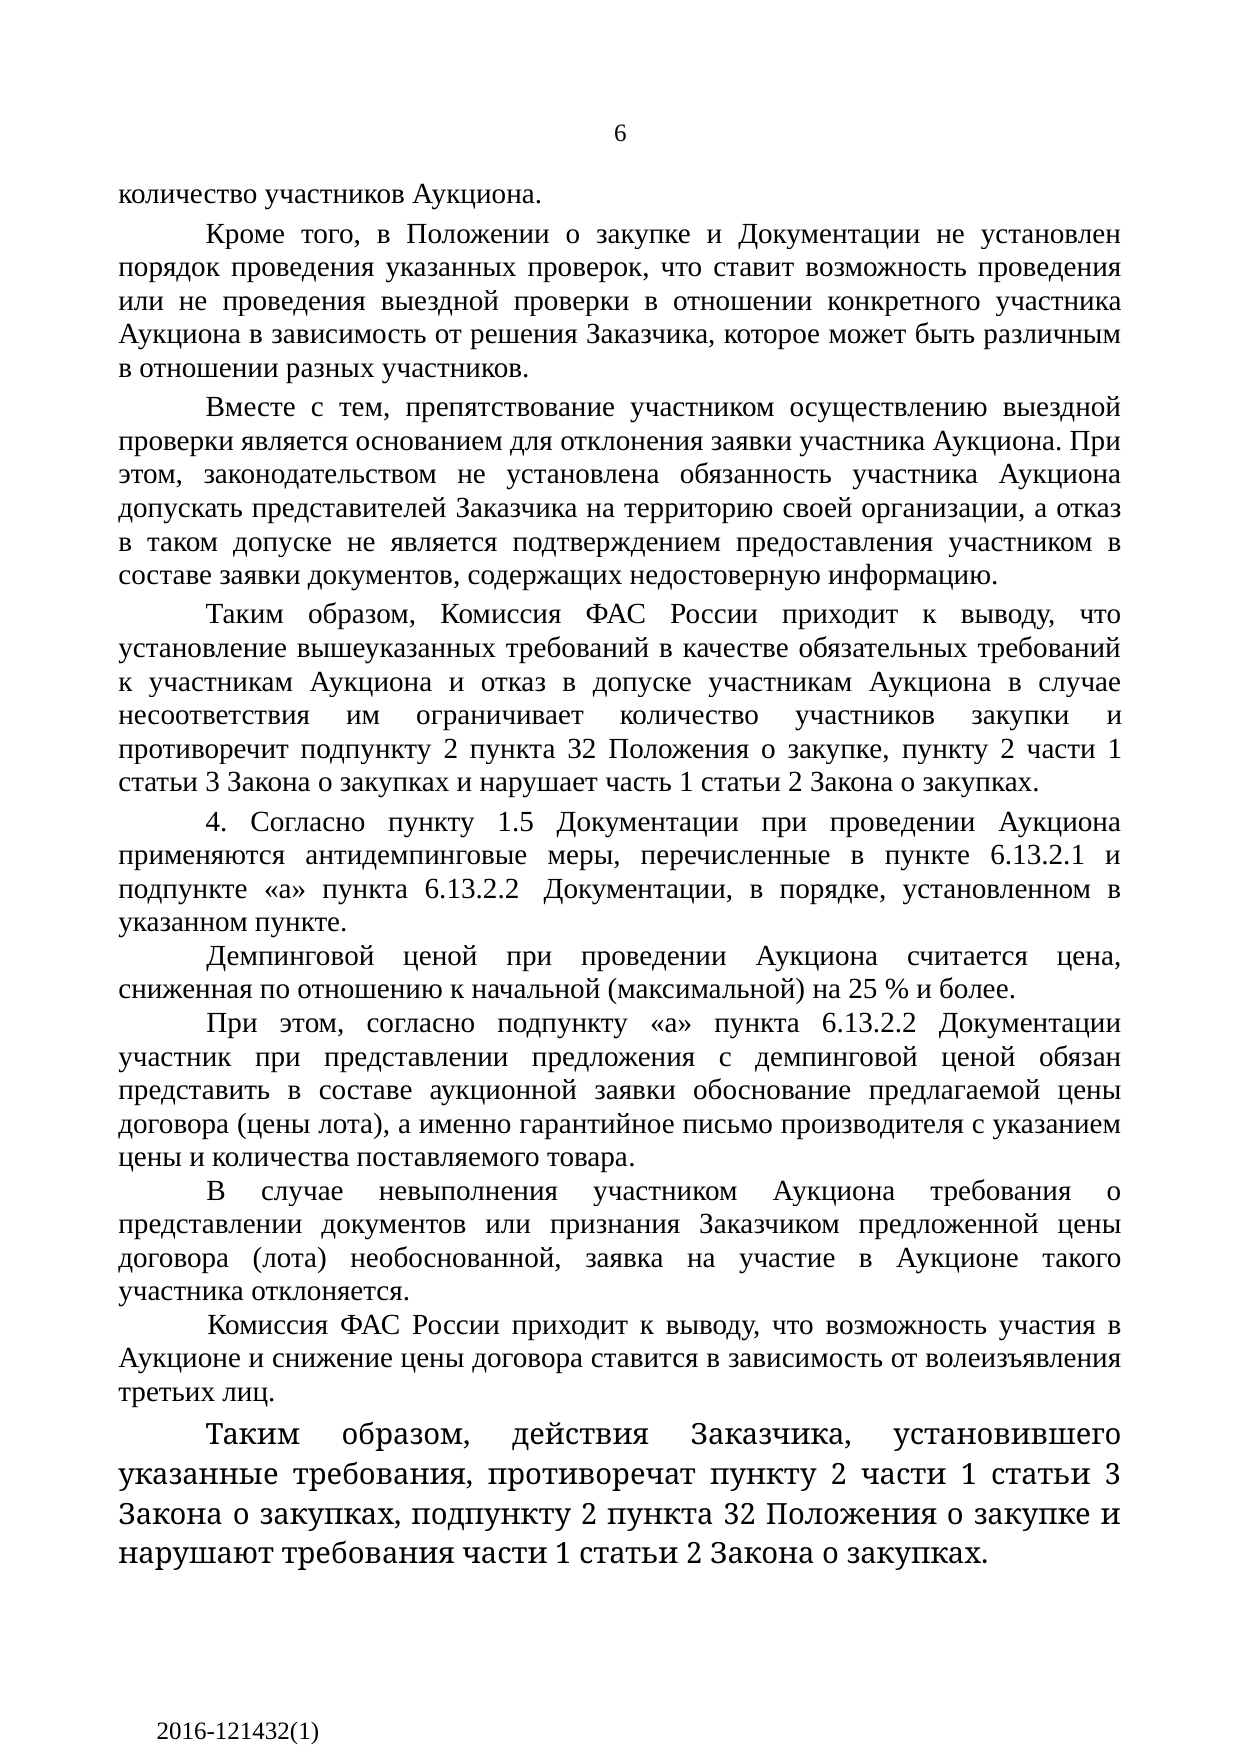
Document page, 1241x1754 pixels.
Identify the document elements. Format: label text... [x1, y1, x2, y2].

text Кроме того, в Положении о закупке и Документации не установлен порядок проведения указанных проверок, что ставит возможность проведения или не проведения выездной проверки в отношении конкретного участника Аукциона в зависимость от решения Заказчика, которое может быть различным в отношении разных участников. [118, 216, 1122, 383]
text количество участников Аукциона. [118, 176, 1122, 210]
text При этом, согласно подпункту «а» пункта 6.13.2.2 Документации участник при представлении предложения с демпинговой ценой обязан представить в составе аукционной заявки обоснование предлагаемой цены договора (цены лота), а именно гарантийное письмо производителя с указанием цены и количества поставляемого товара. [118, 1005, 1122, 1173]
text 4. Согласно пункту 1.5 Документации при проведении Аукциона применяются антидемпинговые меры, перечисленные в пункте 6.13.2.1 и подпункте «а» пункта 6.13.2.2 Документации, в порядке, установленном в указанном пункте. [118, 804, 1122, 938]
text В случае невыполнения участником Аукциона требования о представлении документов или признания Заказчиком предложенной цены договора (лота) необоснованной, заявка на участие в Аукционе такого участника отклоняется. [118, 1173, 1122, 1307]
text Вместе с тем, препятствование участником осуществлению выездной проверки является основанием для отклонения заявки участника Аукциона. При этом, законодательством не установлена обязанность участника Аукциона допускать представителей Заказчика на территорию своей организации, а отказ в таком допуске не является подтверждением предоставления участником в составе заявки документов, содержащих недостоверную информацию. [118, 389, 1122, 591]
text Таким образом, Комиссия ФАС России приходит к выводу, что установление вышеуказанных требований в качестве обязательных требований к участникам Аукциона и отказ в допуске участникам Аукциона в случае несоответствия им ограничивает количество участников закупки и противоречит подпункту 2 пункта 32 Положения о закупке, пункту 2 части 1 статьи 3 Закона о закупках и нарушает часть 1 статьи 2 Закона о закупках. [118, 597, 1122, 798]
text Комиссия ФАС России приходит к выводу, что возможность участия в Аукционе и снижение цены договора ставится в зависимость от волеизъявления третьих лиц. [118, 1307, 1122, 1408]
text Таким образом, действия Заказчика, установившего указанные требования, противоречат пункту 2 части 1 статьи 3 Закона о закупках, подпункту 2 пункта 32 Положения о закупке и нарушают требования части 1 статьи 2 Закона о закупках. [118, 1413, 1122, 1572]
text Демпинговой ценой при проведении Аукциона считается цена, сниженная по отношению к начальной (максимальной) на 25 % и более. [118, 938, 1122, 1005]
